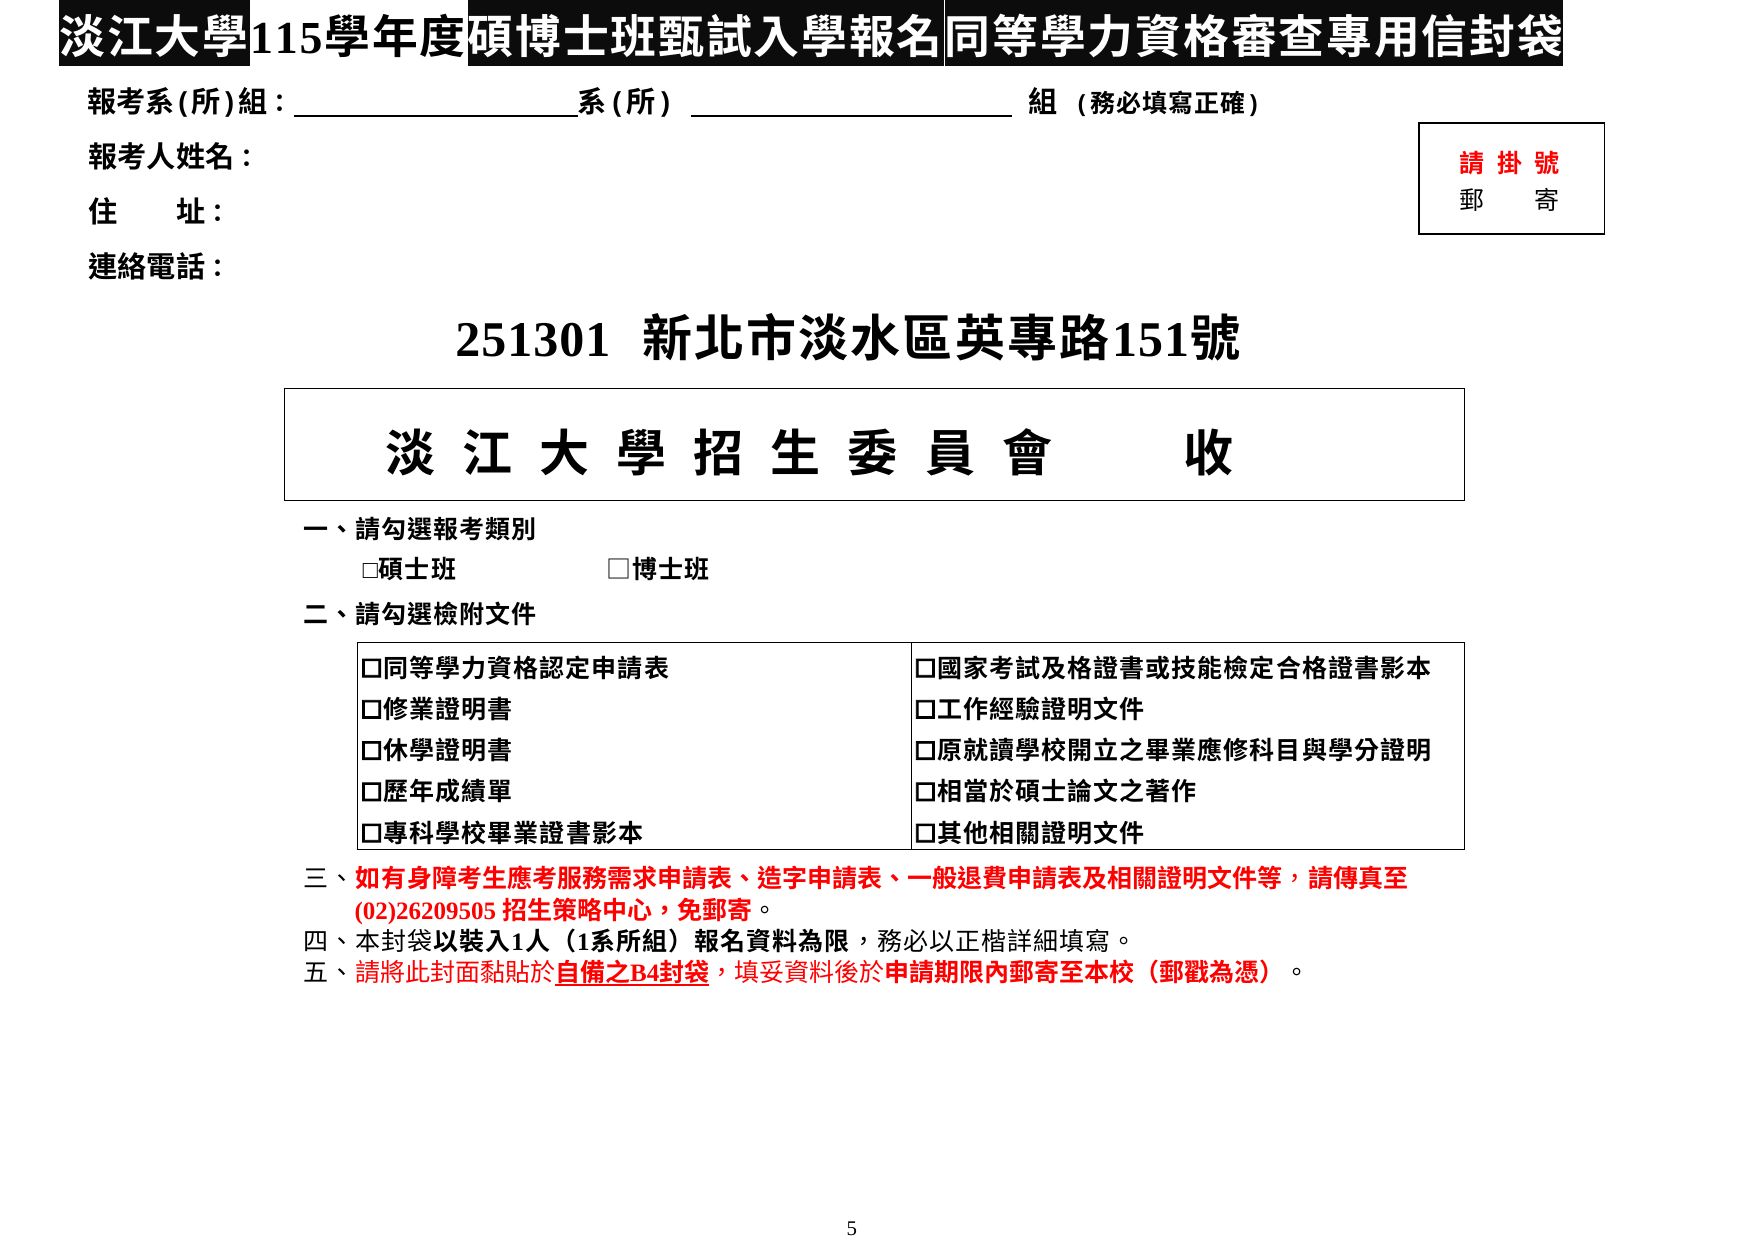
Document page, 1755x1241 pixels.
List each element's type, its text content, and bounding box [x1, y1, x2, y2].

table_header 同等學力資格認定申請表 修業證明書 休學證明書 歷年成績單 專科學校畢業證書影本 [358, 643, 911, 849]
text 三、如有身障考生應考服務需求申請表、造字申請表、一般退費申請表及相關證明文件等，請傳真至(02)26209505 招生策略中心，免郵寄。 [303, 863, 1477, 925]
text [1605, 134, 1636, 176]
text 請 掛 號 [1434, 144, 1589, 180]
text 報考人姓名： [59, 134, 1418, 176]
text 淡江大學115學年度碩博士班甄試入學報名同等學力資格審查專用信封袋 [59, 0, 1636, 66]
text [1605, 188, 1636, 231]
text 報考系(所)組： 系(所) 組 (務必填寫正確) [59, 79, 1636, 121]
text □碩士班 □博士班 [59, 549, 1636, 586]
text 251301 新北市淡水區英專路151號 [59, 298, 1636, 371]
text 郵 寄 [1434, 180, 1589, 216]
table_header 淡 江 大 學 招 生 委 員 會 收 [285, 389, 1464, 500]
text 連絡電話： [59, 243, 1636, 286]
text 一、請勾選報考類別 [276, 513, 1636, 544]
text [1420, 124, 1604, 233]
table_header 國家考試及格證書或技能檢定合格證書影本 工作經驗證明文件 原就讀學校開立之畢業應修科目與學分證明 相當於碩士論文之著作 其他相關證明文件 [912, 643, 1464, 849]
text 五、請將此封面黏貼於自備之B4封袋，填妥資料後於申請期限內郵寄至本校（郵戳為憑）。 [59, 957, 1636, 988]
text 四、本封袋以裝入1人（1系所組）報名資料為限，務必以正楷詳細填寫。 [59, 925, 1636, 957]
text 住 址： [59, 188, 1418, 231]
text 二、請勾選檢附文件 [59, 598, 1636, 629]
